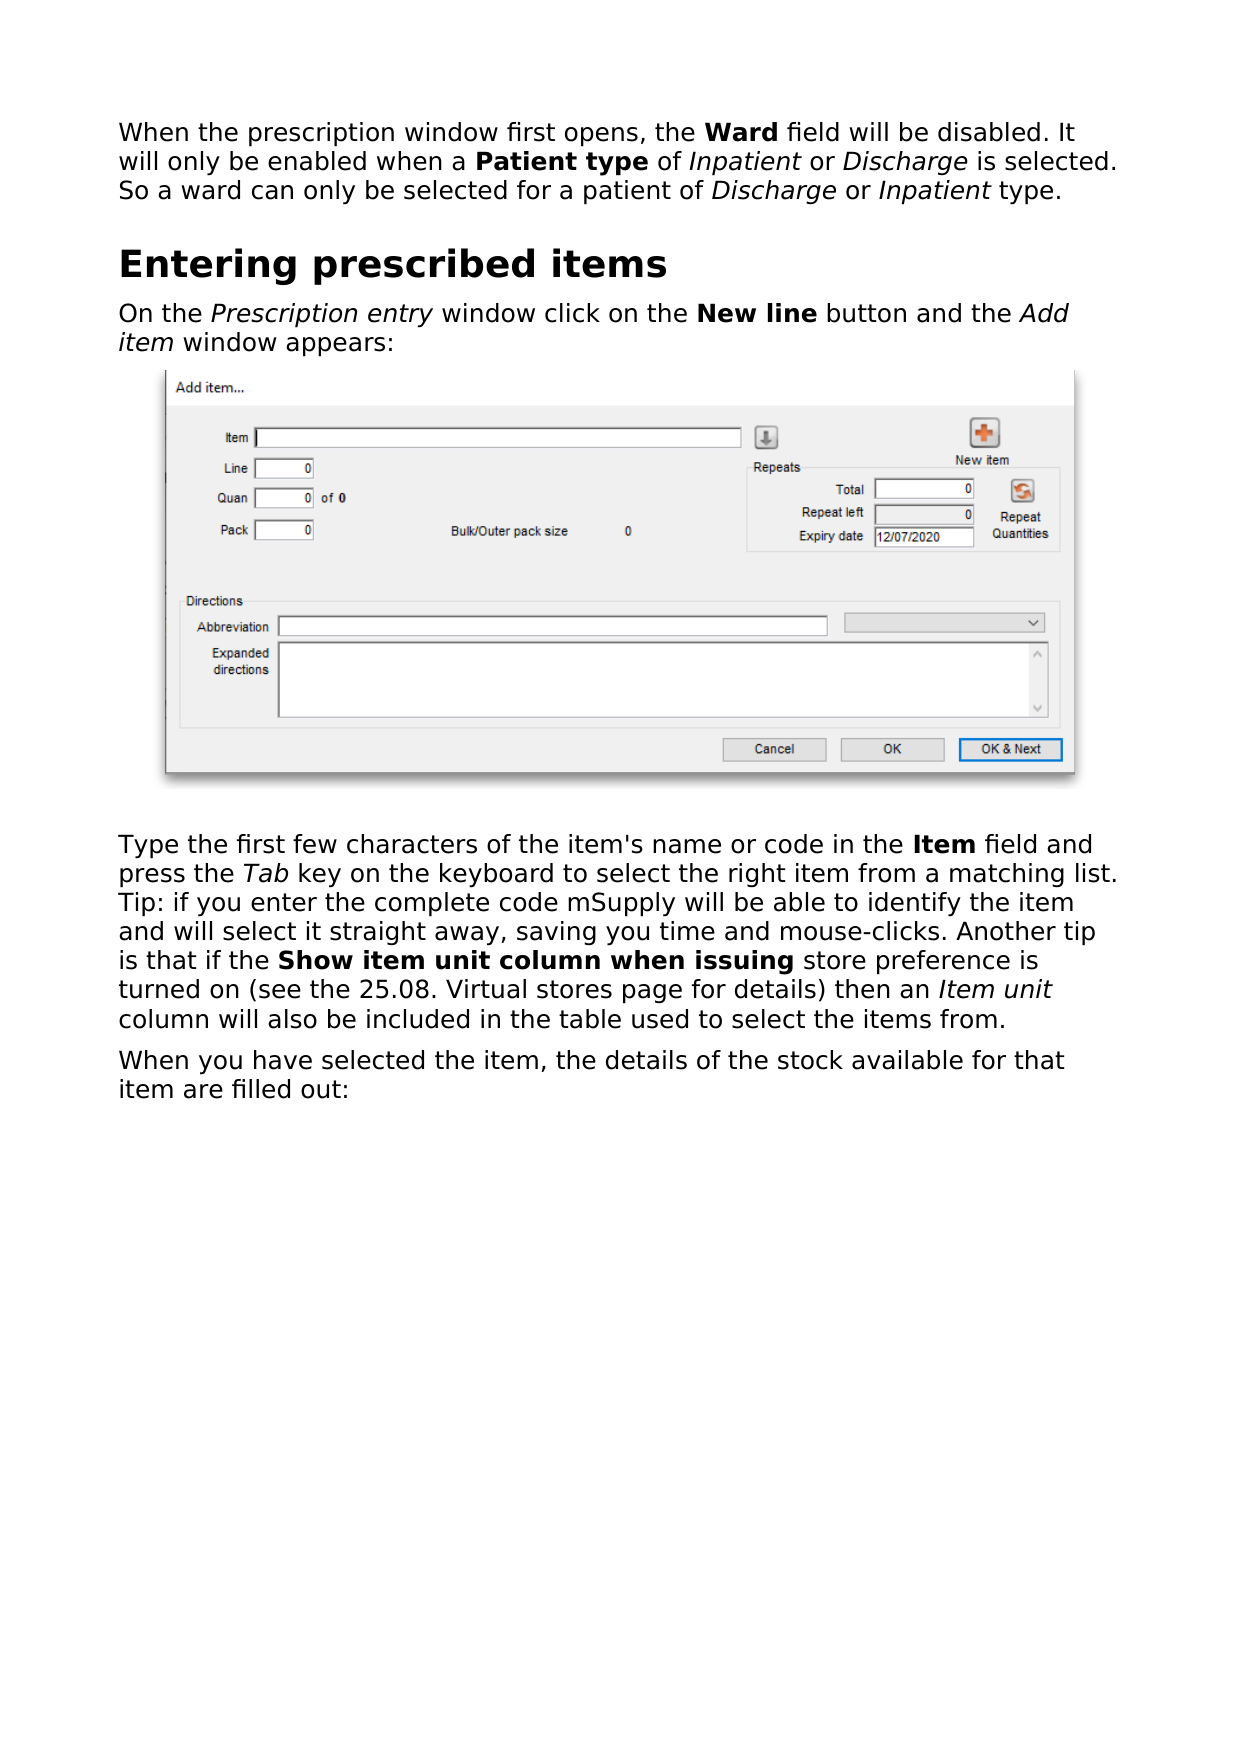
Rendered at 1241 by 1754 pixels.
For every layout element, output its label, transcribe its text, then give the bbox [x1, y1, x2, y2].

subtitle Entering prescribed items [118, 243, 1122, 287]
text On the Prescription entry window click on the New line button and the Add item window appears: [118, 299, 1122, 358]
picture [151, 370, 1089, 789]
text When you have selected the item, the details of the stock available for that item are filled out: [118, 1046, 1122, 1105]
text When the prescription window first opens, the Ward field will be disabled. It will only be enabled when a Patient type of Inpatient or Discharge is selected. So a ward can only be selected for a patient of Discharge or Inpatient type. [118, 118, 1122, 206]
text Type the first few characters of the item's name or code in the Item field and press the Tab key on the keyboard to select the right item from a matching list. Tip: if you enter the complete code mSupply will be able to identify the item and will select it straight away, saving you time and mouse-clicks. Another tip is that if the Show item unit column when issuing store preference is turned on (see the 25.08. Virtual stores page for details) then an Item unit column will also be included in the table used to select the items from. [118, 830, 1122, 1034]
